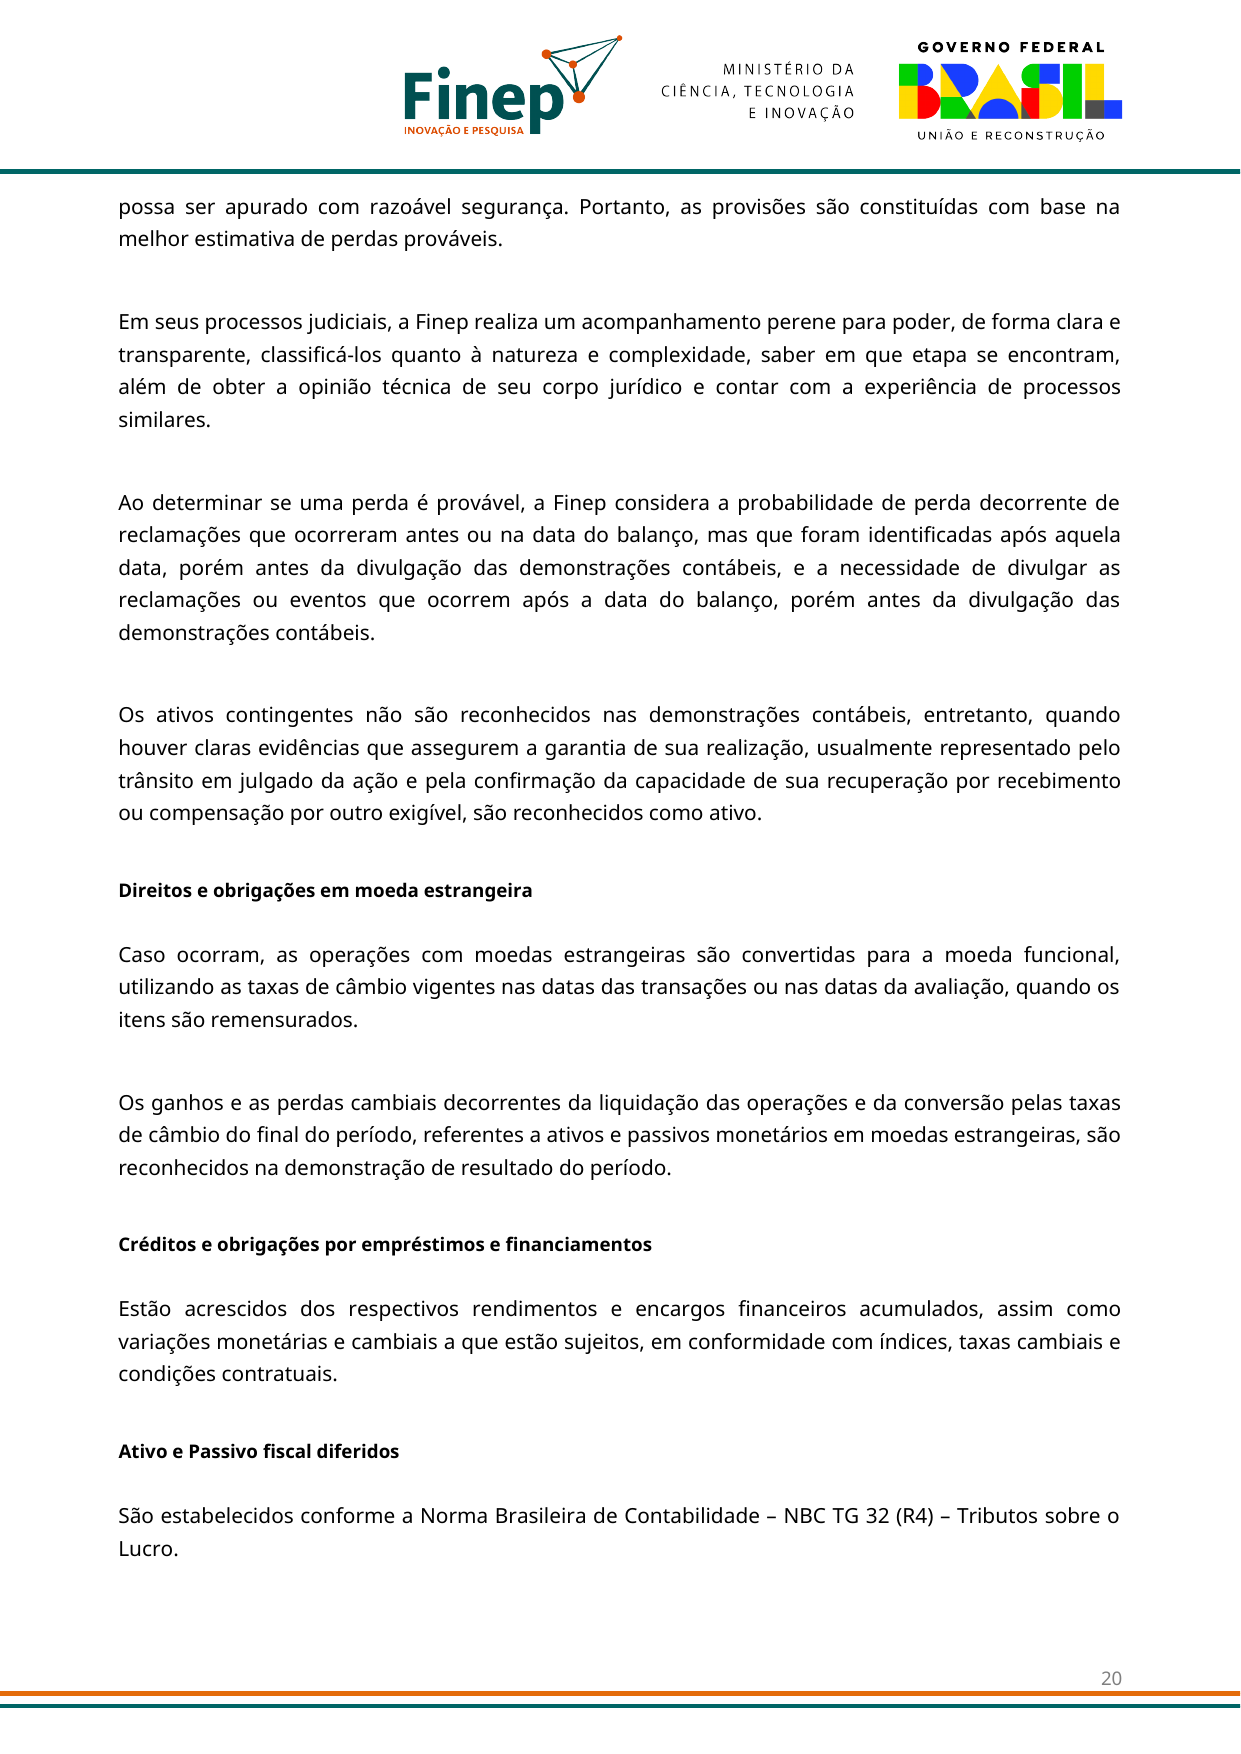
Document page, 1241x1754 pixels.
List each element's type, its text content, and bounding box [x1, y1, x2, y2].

text Estão acrescidos dos respectivos rendimentos e encargos financeiros acumulados, assim como variações monetárias e cambiais a que estão sujeitos, em conformidade com índices, taxas cambiais e condições contratuais. [118, 1294, 1122, 1388]
text Caso ocorram, as operações com moedas estrangeiras são convertidas para a moeda funcional, utilizando as taxas de câmbio vigentes nas datas das transações ou nas datas da avaliação, quando os itens são remensurados. [118, 940, 1122, 1033]
subtitle Créditos e obrigações por empréstimos e financiamentos [118, 1231, 1122, 1257]
text Os ganhos e as perdas cambiais decorrentes da liquidação das operações e da conversão pelas taxas de câmbio do final do período, referentes a ativos e passivos monetários em moedas estrangeiras, são reconhecidos na demonstração de resultado do período. [118, 1088, 1122, 1181]
subtitle Ativo e Passivo fiscal diferidos [118, 1438, 1122, 1463]
text possa ser apurado com razoável segurança. Portanto, as provisões são constituídas com base na melhor estimativa de perdas prováveis. [118, 192, 1122, 253]
text São estabelecidos conforme a Norma Brasileira de Contabilidade – NBC TG 32 (R4) – Tributos sobre o Lucro. [118, 1501, 1122, 1562]
subtitle Direitos e obrigações em moeda estrangeira [118, 877, 1122, 902]
text Ao determinar se uma perda é provável, a Finep considera a probabilidade de perda decorrente de reclamações que ocorreram antes ou na data do balanço, mas que foram identificadas após aquela data, porém antes da divulgação das demonstrações contábeis, e a necessidade de divulgar as reclamações ou eventos que ocorrem após a data do balanço, porém antes da divulgação das demonstrações contábeis. [118, 488, 1122, 646]
text Os ativos contingentes não são reconhecidos nas demonstrações contábeis, entretanto, quando houver claras evidências que assegurem a garantia de sua realização, usualmente representado pelo trânsito em julgado da ação e pela confirmação da capacidade de sua recuperação por recebimento ou compensação por outro exigível, são reconhecidos como ativo. [118, 701, 1122, 827]
text Em seus processos judiciais, a Finep realiza um acompanhamento perene para poder, de forma clara e transparente, classificá-los quanto à natureza e complexidade, saber em que etapa se encontram, além de obter a opinião técnica de seu corpo jurídico e contar com a experiência de processos similares. [118, 307, 1122, 433]
